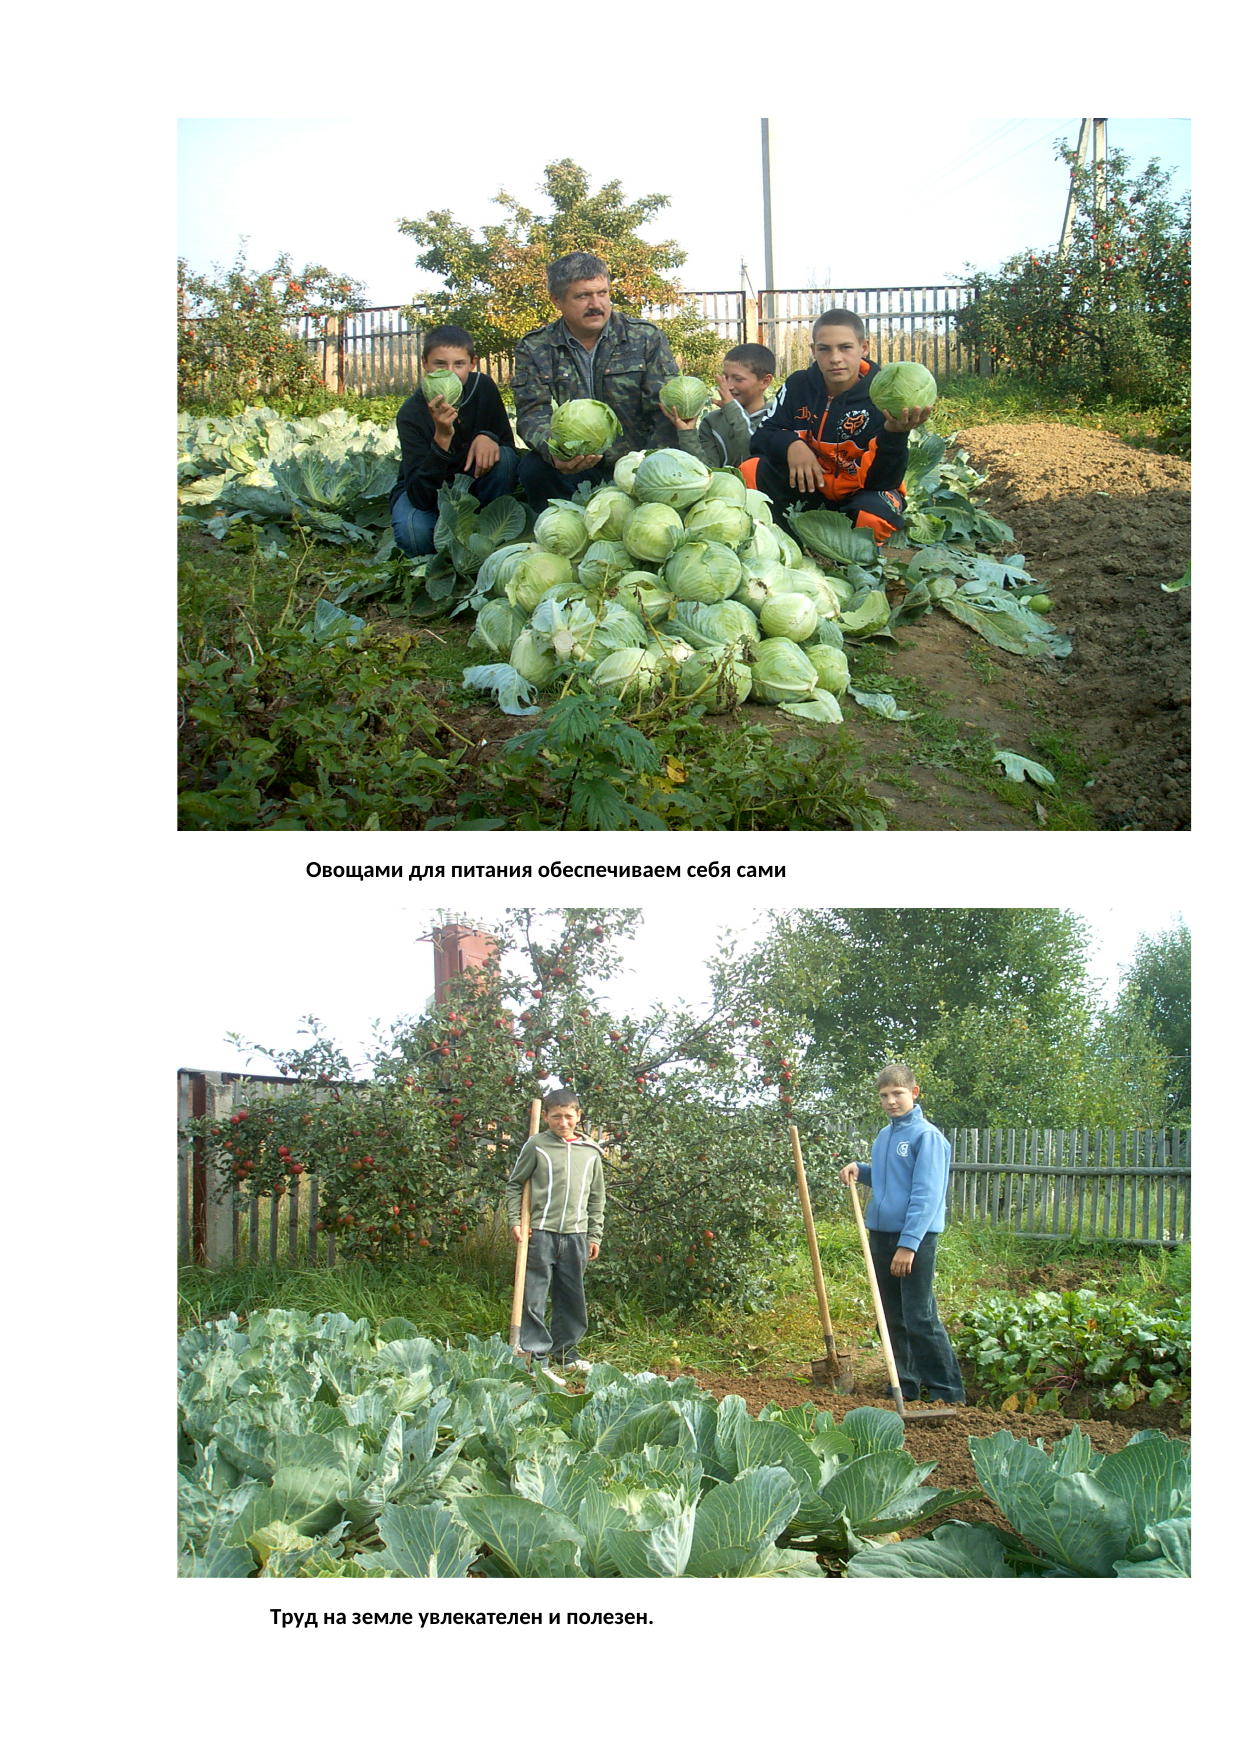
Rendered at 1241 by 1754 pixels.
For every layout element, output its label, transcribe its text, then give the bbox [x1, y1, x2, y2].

text Труд на земле увлекателен и полезен. [177, 1602, 1152, 1630]
text Овощами для питания обеспечиваем себя сами [177, 856, 1152, 884]
